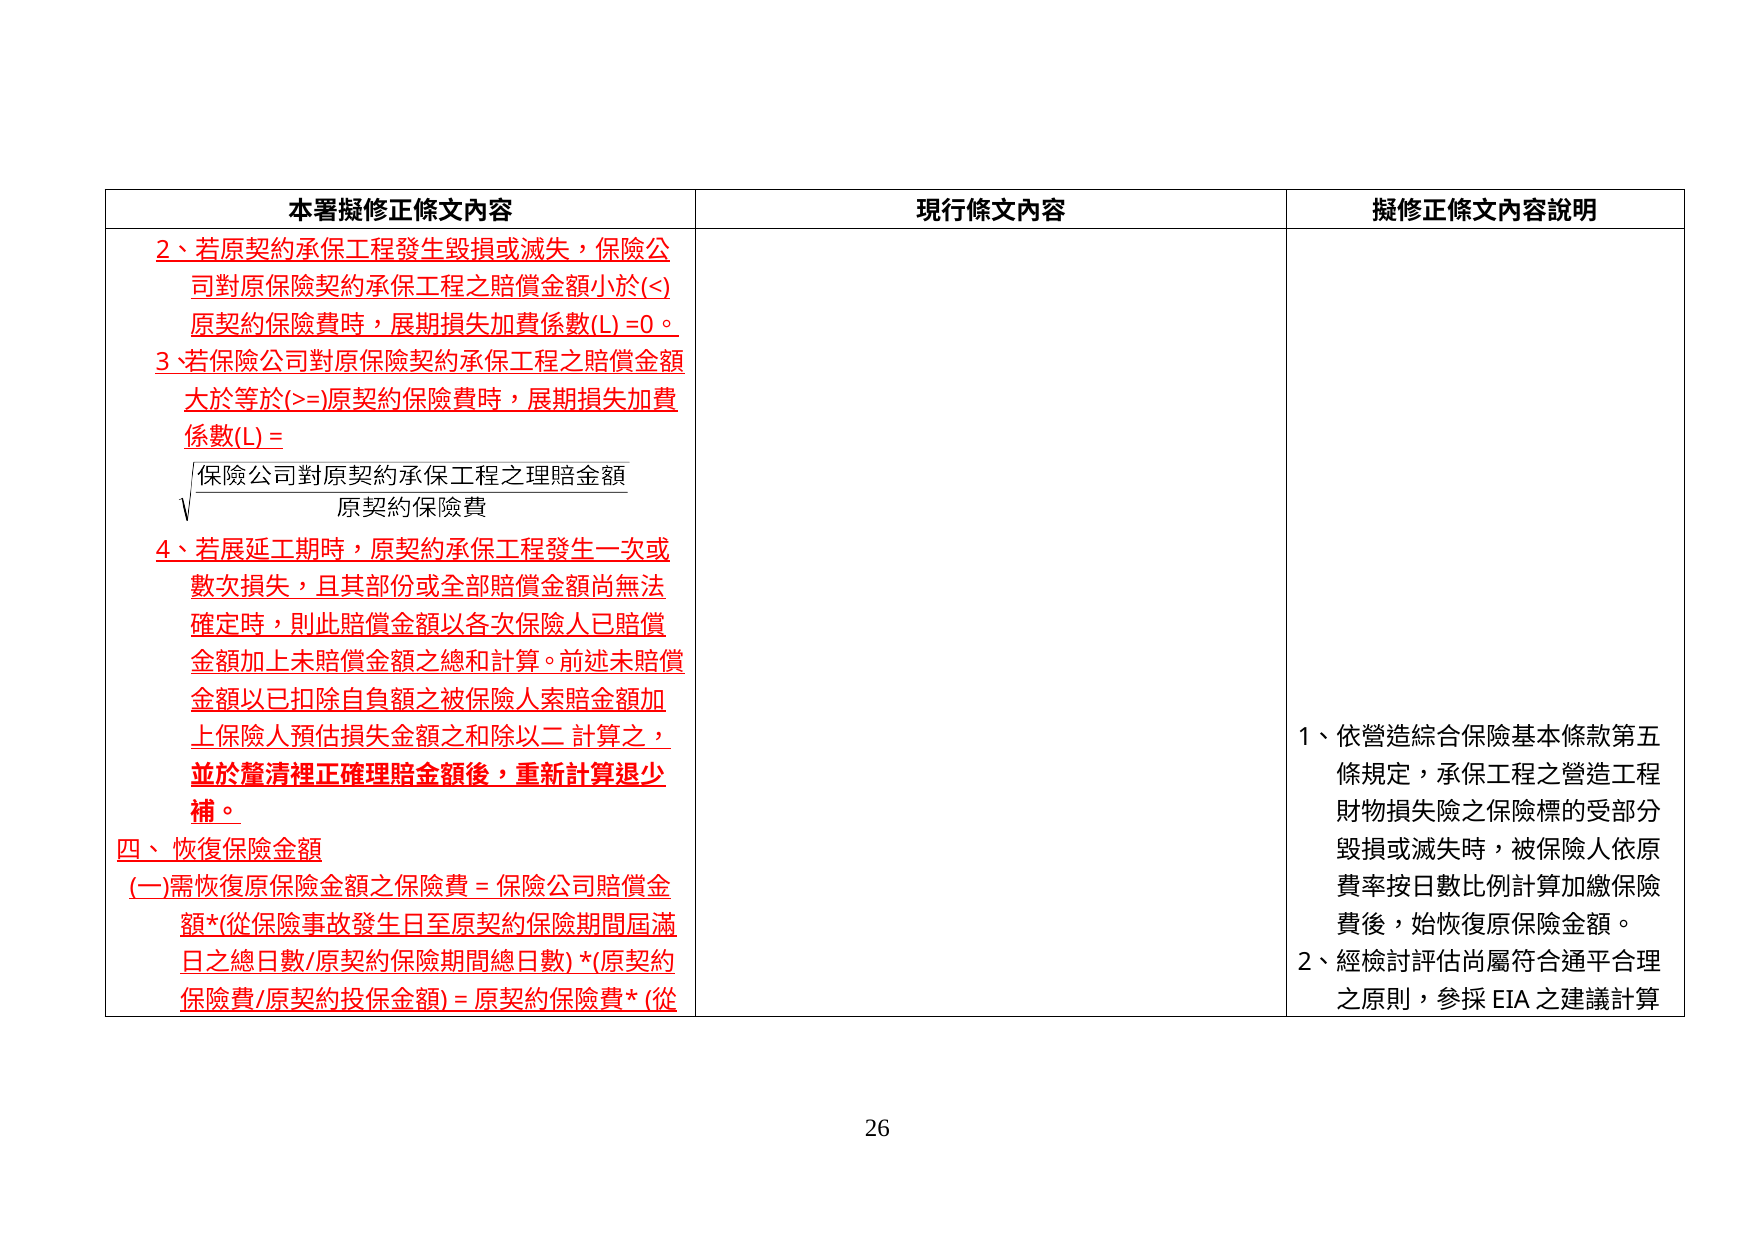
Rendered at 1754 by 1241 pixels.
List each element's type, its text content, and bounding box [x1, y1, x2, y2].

table_cell 1、依營造綜合保險基本條款第五條規定，承保工程之營造工程財物損失險之保險標的受部分毀損或滅失時，被保險人依原費率按日數比例計算加繳保險費後，始恢復原保險金額。 2、經檢討評估尚屬符合通平合理之原則，參採EIA之建議計算 [1287, 229, 1684, 1016]
table_header 擬修正條文內容說明 [1287, 190, 1684, 227]
table_header 現行條文內容 [696, 190, 1286, 227]
table_cell 2、若原契約承保工程發生毀損或滅失，保險公司對原保險契約承保工程之賠償金額小於(<)原契約保險費時，展期損失加費係數(L) =0。 3、若保險公司對原保險契約承保工程之賠償金額大於等於(>=)原契約保險費時，展期損失加費係數(L) = 4、若展延工期時，原契約承保工程發生一次或數次損失，且其部份或全部賠償金額尚無法確定時，則此賠償金額以各次保險人已賠償金額加上未賠償金額之總和計算。前述未賠償金額以已扣除自負額之被保險人索賠金額加上保險人預估損失金額之和除以二 計算之，並於釐清裡正確理賠金額後，重新計算退少補。 四、 恢復保險金額 (一)需恢復原保險金額之保險費 = 保險公司賠償金額*(從保險事故發生日至原契約保險期間屆滿日之總日數/原契約保險期間總日數) *(原契約保險費/原契約投保金額) = 原契約保險費* (從 [106, 229, 695, 1016]
table_cell [696, 229, 1286, 1016]
table_header 本署擬修正條文內容 [106, 190, 695, 227]
